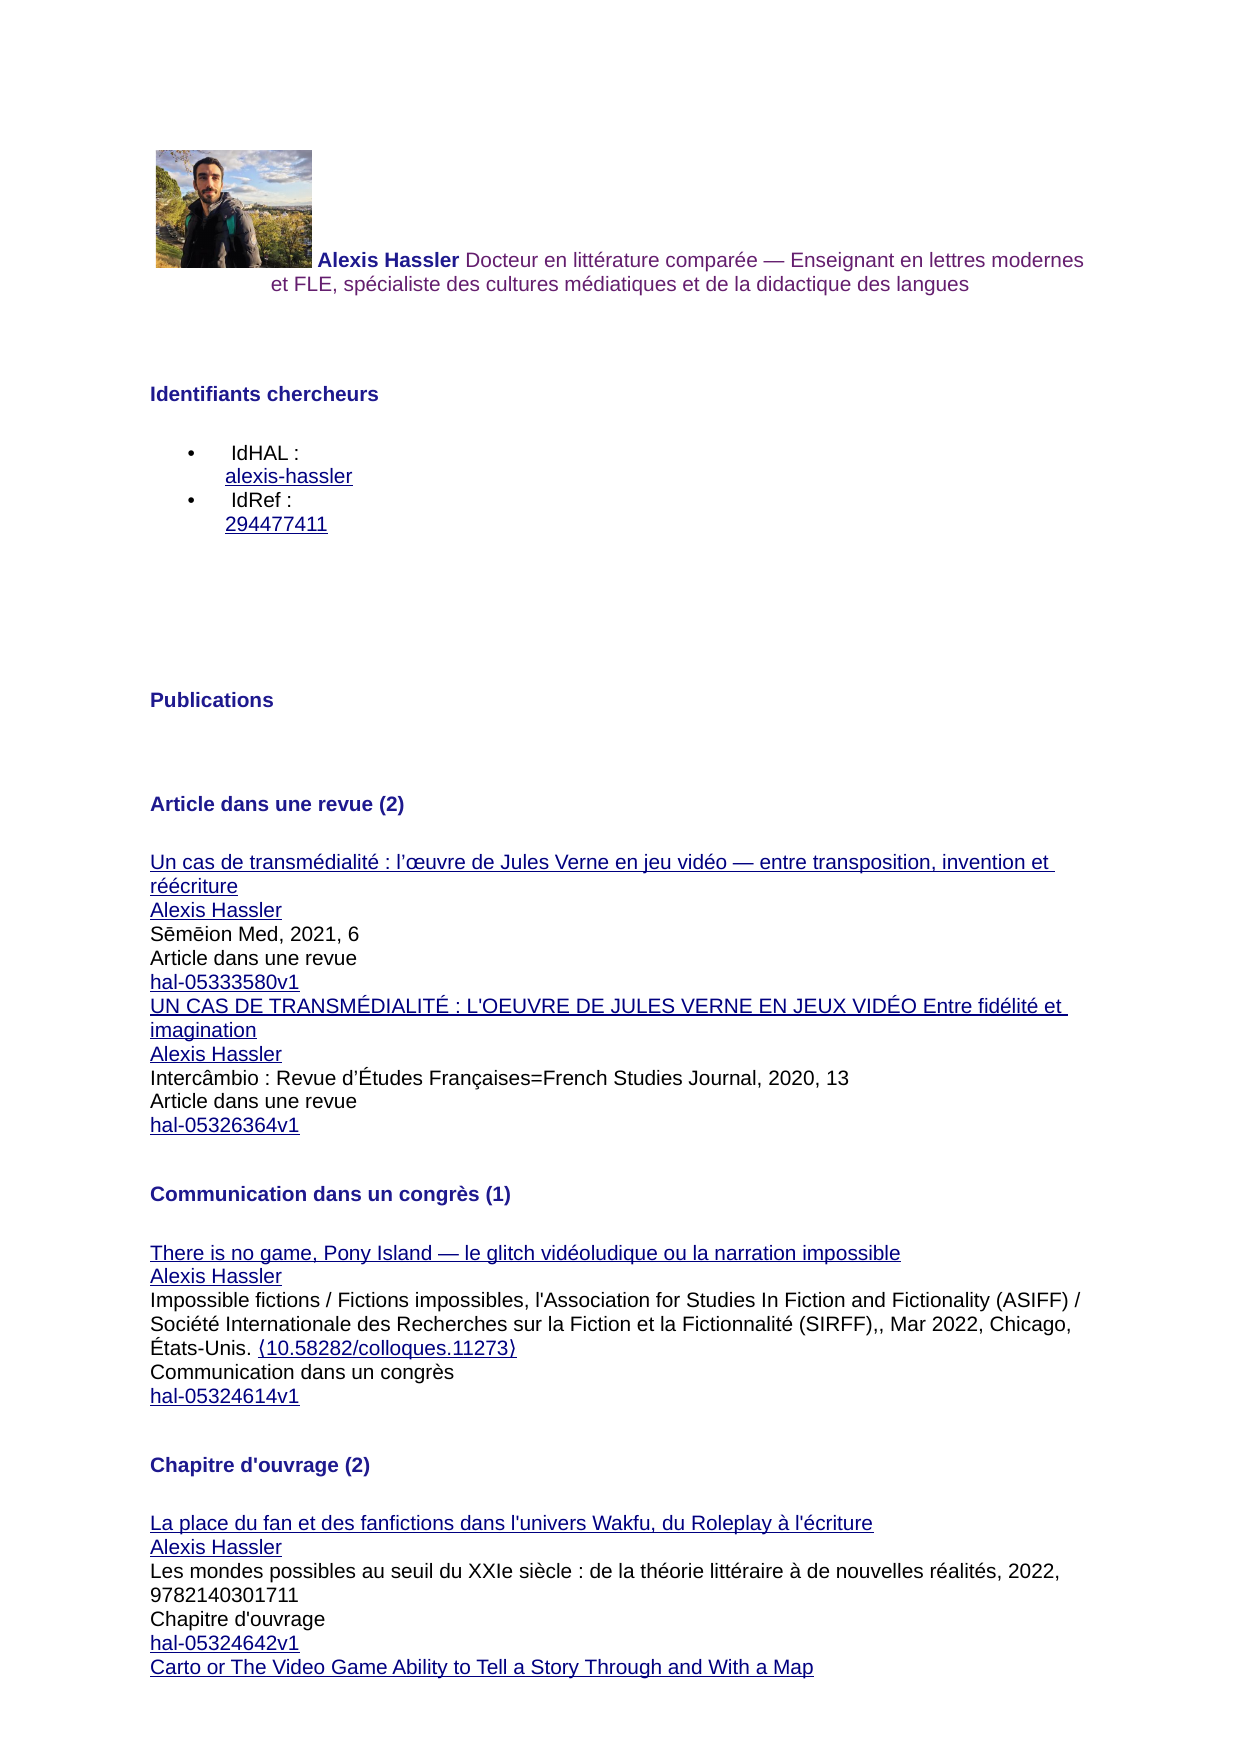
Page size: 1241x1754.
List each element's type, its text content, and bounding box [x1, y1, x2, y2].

subtitle Publications [150, 688, 1090, 712]
subtitle Article dans une revue (2) [150, 791, 1090, 815]
subtitle Identifiants chercheurs [150, 382, 1090, 406]
table_header Un cas de transmédialité : l’œuvre de Jules Verne en jeu vidéo — entre transposition, invention et réécriture Alexis Hassler Sēmēion Med, 2021, 6 Article dans une revue hal-05333580v1 [150, 850, 1090, 993]
subtitle Communication dans un congrès (1) [150, 1182, 1090, 1206]
list 294477411 [187, 512, 1090, 536]
list alexis-hassler [187, 464, 1090, 488]
table_header There is no game, Pony Island — le glitch vidéoludique ou la narration impossible Alexis Hassler Impossible fictions / Fictions impossibles, l'Association for Studies In Fiction and Fictionality (ASIFF) / Société Internationale des Recherches sur la Fiction et la Fictionnalité (SIRFF),, Mar 2022, Chicago, États-Unis. ⟨10.58282/colloques.11273⟩ Communication dans un congrès hal-05324614v1 [150, 1240, 1090, 1408]
subtitle Chapitre d'ouvrage (2) [150, 1453, 1090, 1477]
table_header La place du fan et des fanfictions dans l'univers Wakfu, du Roleplay à l'écriture Alexis Hassler Les mondes possibles au seuil du XXIe siècle : de la théorie littéraire à de nouvelles réalités, 2022, 9782140301711 Chapitre d'ouvrage hal-05324642v1 [150, 1511, 1090, 1655]
list IdHAL : [187, 440, 1090, 464]
table_cell Carto or The Video Game Ability to Tell a Story Through and With a Map [150, 1655, 1090, 1679]
list IdRef : [187, 488, 1090, 512]
picture [155, 150, 312, 268]
subtitle Alexis Hassler Docteur en littérature comparée — Enseignant en lettres modernes et FLE, spécialiste des cultures médiatiques et de la didactique des langues [150, 150, 1090, 296]
table_cell UN CAS DE TRANSMÉDIALITÉ : L'OEUVRE DE JULES VERNE EN JEUX VIDÉO Entre fidélité et imagination Alexis Hassler Intercâmbio : Revue d’Études Françaises=French Studies Journal, 2020, 13 Article dans une revue hal-05326364v1 [150, 994, 1090, 1137]
